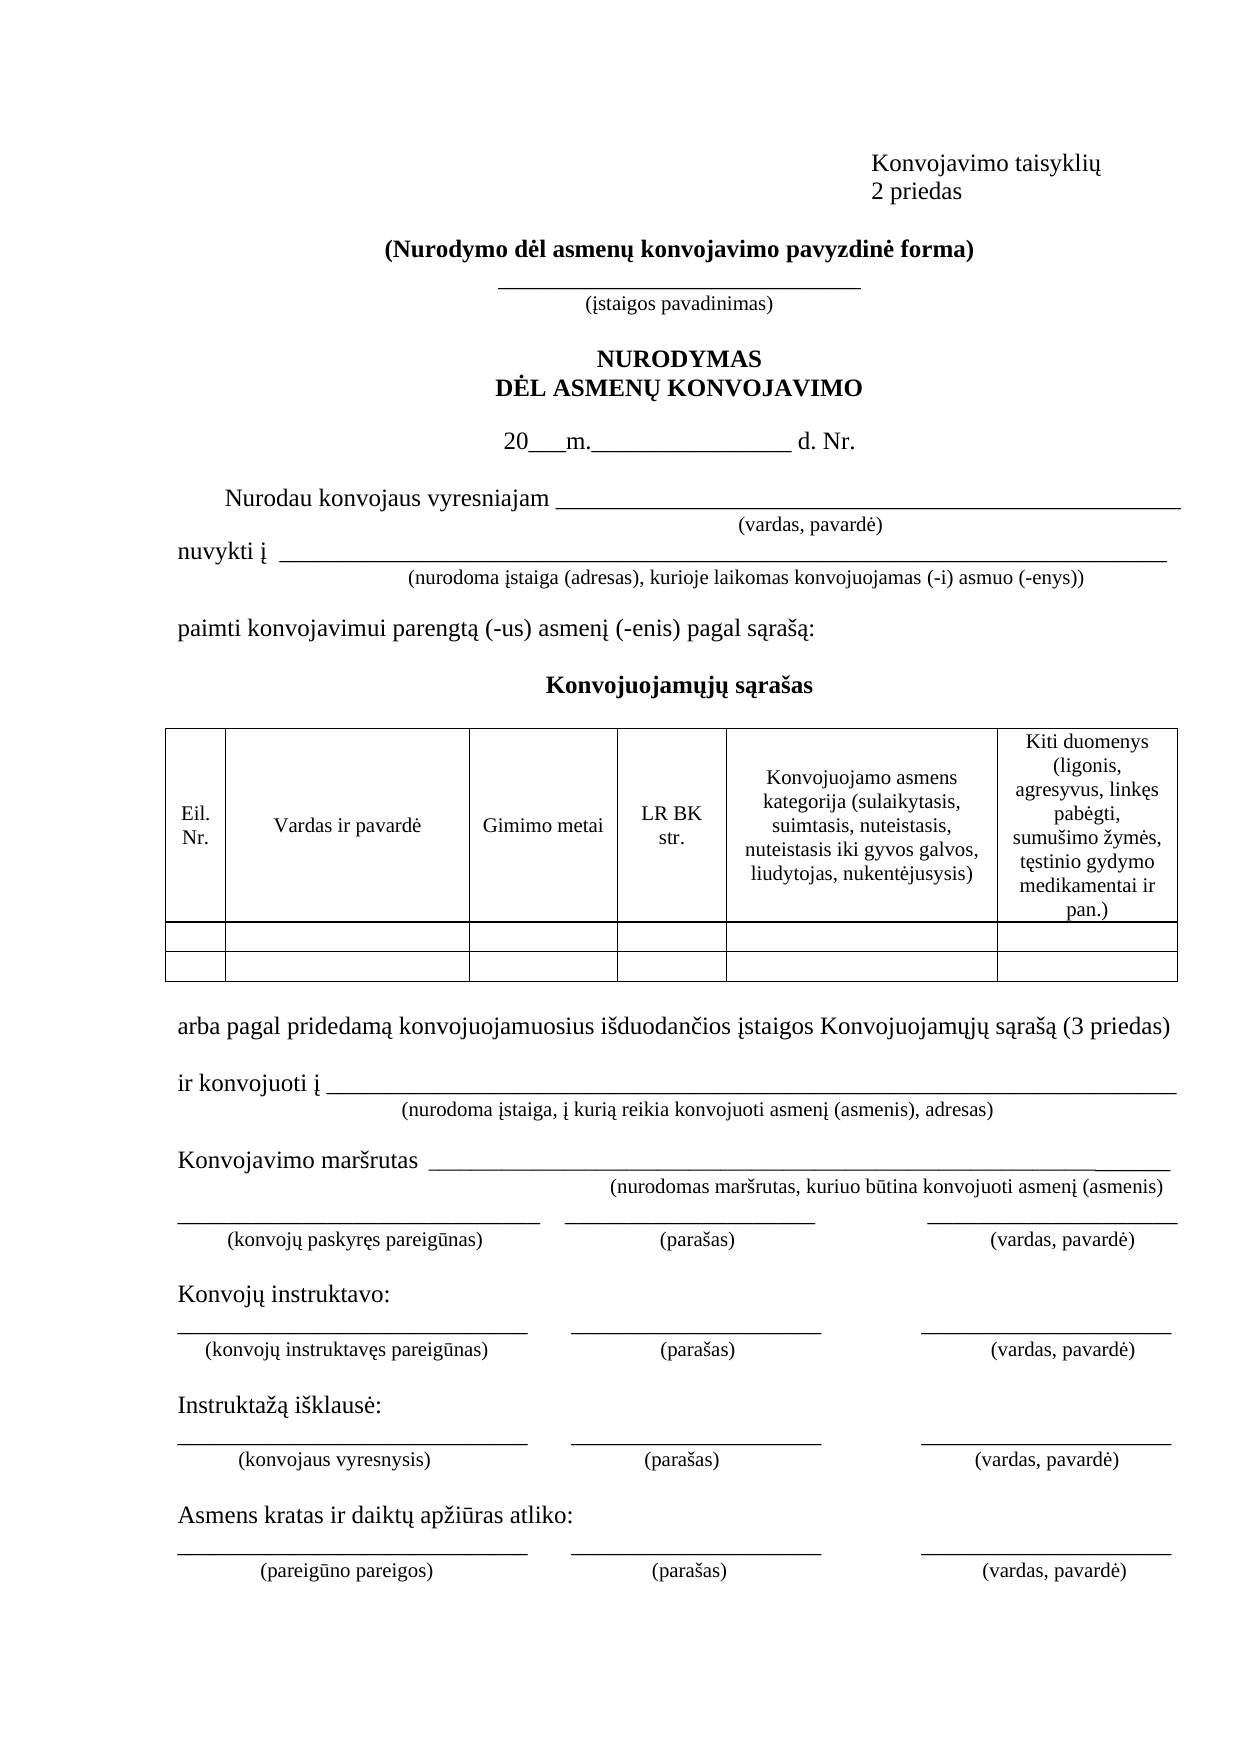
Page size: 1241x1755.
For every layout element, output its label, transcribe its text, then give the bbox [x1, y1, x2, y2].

table_cell [470, 923, 617, 951]
text arba pagal pridedamą konvojuojamuosius išduodančios įstaigos Konvojuojamųjų sąrašą (3 priedas) [177, 1011, 1181, 1039]
text nuvykti į _______________________________________________________________________ [177, 536, 1181, 565]
text DĖL ASMENŲ KONVOJAVIMO [177, 373, 1181, 402]
text (nurodoma įstaiga (adresas), kurioje laikomas konvojuojamas (-i) asmuo (-enys)) [177, 565, 1181, 589]
text (įstaigos pavadinimas) [177, 291, 1181, 315]
text ____________________________ ____________________ ____________________ [177, 1419, 1181, 1447]
text (vardas, pavardė) [177, 512, 1181, 536]
table_cell [998, 952, 1177, 981]
table_header Vardas ir pavardė [226, 729, 469, 921]
text Nurodau konvojaus vyresniajam __________________________________________________ [177, 483, 1181, 512]
table_cell [166, 923, 225, 951]
text Konvojavimo maršrutas ______________________________________________________________________ [177, 1145, 1181, 1174]
table_header LR BK str. [618, 729, 726, 921]
table_header Konvojuojamo asmens kategorija (sulaikytasis, suimtasis, nuteistasis, nuteistasis iki gyvos galvos, liudytojas, nukentėjusysis) [727, 729, 997, 921]
table_cell [470, 952, 617, 981]
table_cell [226, 923, 469, 951]
table_cell [727, 923, 997, 951]
text ir konvojuoti į ____________________________________________________________________ [177, 1068, 1181, 1097]
text (nurodomas maršrutas, kuriuo būtina konvojuoti asmenį (asmenis) [177, 1174, 1181, 1198]
text (konvojų instruktavęs pareigūnas) (parašas) (vardas, pavardė) [205, 1337, 1181, 1361]
text (konvojaus vyresnysis) (parašas) (vardas, pavardė) [238, 1447, 1181, 1471]
text (pareigūno pareigos) (parašas) (vardas, pavardė) [260, 1558, 1181, 1582]
text paimti konvojavimui parengtą (-us) asmenį (-enis) pagal sąrašą: [177, 613, 1181, 642]
text ____________________________ ____________________ ____________________ [177, 1308, 1181, 1337]
table_cell [166, 952, 225, 981]
text ____________________________ ____________________ ____________________ [177, 1529, 1181, 1558]
text (konvojų paskyręs pareigūnas) (parašas) (vardas, pavardė) [227, 1227, 1181, 1251]
table_header Kiti duomenys (ligonis, agresyvus, linkęs pabėgti, sumušimo žymės, tęstinio gydymo medikamentai ir pan.) [998, 729, 1177, 921]
table_cell [618, 952, 726, 981]
table_cell [998, 923, 1177, 951]
text Asmens kratas ir daiktų apžiūras atliko: [177, 1500, 1181, 1529]
text Instruktažą išklausė: [177, 1390, 1181, 1419]
text 20___m.________________ d. Nr. [177, 426, 1181, 454]
text 2 priedas [871, 176, 1181, 205]
table_cell [727, 952, 997, 981]
text NURODYMAS [177, 344, 1181, 373]
text _____________________________ ____________________ ____________________ [177, 1198, 1181, 1227]
table_header Gimimo metai [470, 729, 617, 921]
text (Nurodymo dėl asmenų konvojavimo pavyzdinė forma) [177, 234, 1181, 263]
text Konvojuojamųjų sąrašas [177, 670, 1181, 699]
text _____________________________ [177, 263, 1181, 291]
text (nurodoma įstaiga, į kurią reikia konvojuoti asmenį (asmenis), adresas) [177, 1097, 1181, 1121]
table_header Eil. Nr. [166, 729, 225, 921]
text Konvojų instruktavo: [177, 1279, 1181, 1308]
table_cell [226, 952, 469, 981]
text Konvojavimo taisyklių [871, 148, 1181, 176]
table_cell [618, 923, 726, 951]
